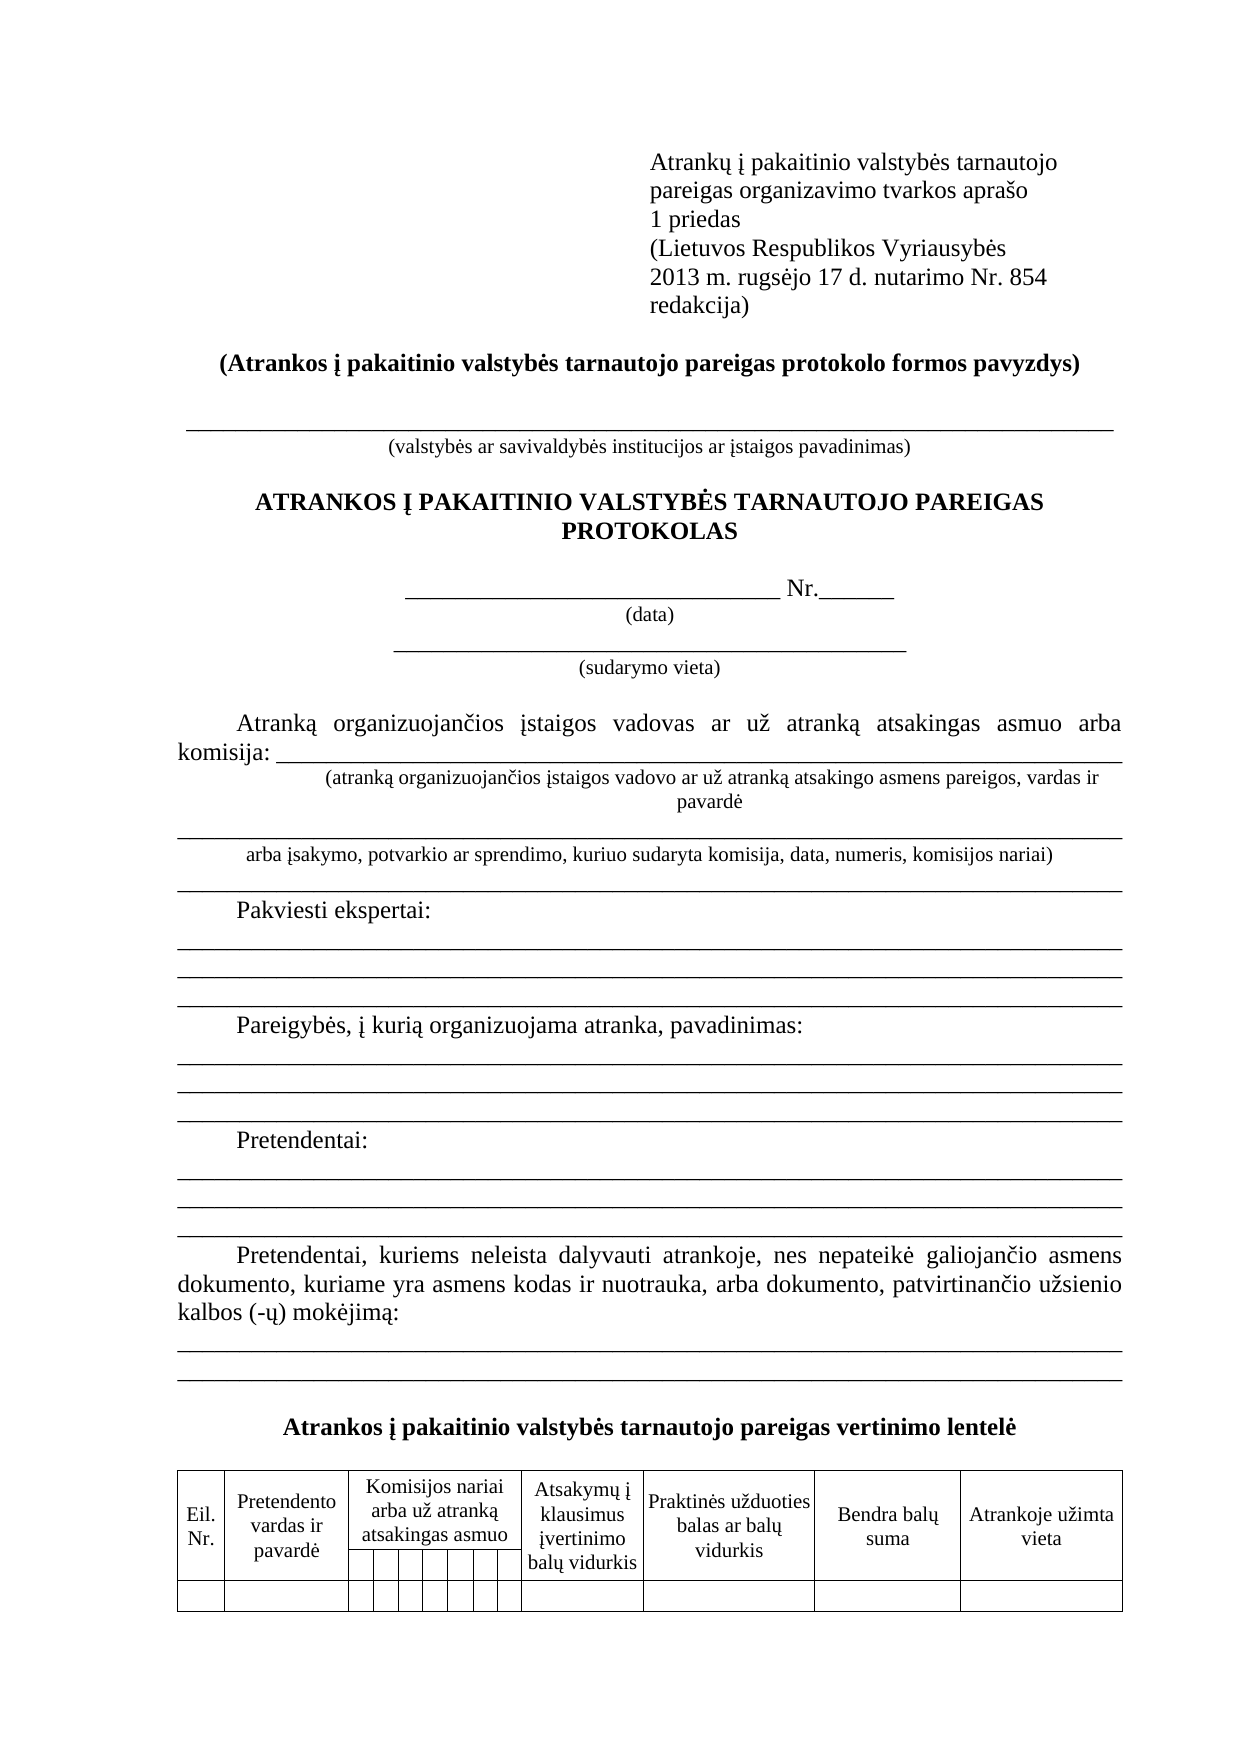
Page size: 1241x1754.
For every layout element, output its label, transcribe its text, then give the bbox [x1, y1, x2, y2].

table_cell [474, 1581, 497, 1611]
table_header Atsakymų į klausimus įvertinimo balų vidurkis [522, 1471, 643, 1580]
text _ [177, 1182, 1122, 1207]
text redakcija) [649, 291, 1122, 319]
table_cell [644, 1581, 814, 1611]
text _ [177, 813, 1122, 838]
text _________________________________________ [177, 626, 1122, 655]
text _ [177, 1039, 1122, 1064]
text 1 priedas [649, 204, 1122, 233]
text Atrankos į pakaitinio valstybės tarnautojo pareigas vertinimo lentelė [177, 1412, 1122, 1441]
table_cell [399, 1550, 422, 1580]
text _ [177, 406, 1122, 434]
table_cell [349, 1550, 373, 1580]
text _ [177, 952, 1122, 977]
text _ [177, 1211, 1122, 1236]
text _ [177, 1154, 1122, 1179]
table_cell [498, 1581, 521, 1611]
table_header Praktinės užduoties balas ar balų vidurkis [644, 1471, 814, 1580]
table_header Komisijos nariai arba už atranką atsakingas asmuo [349, 1471, 521, 1549]
text _ [177, 866, 1122, 891]
table_header Bendra balų suma [815, 1471, 960, 1580]
text (atranką organizuojančios įstaigos vadovo ar už atranką atsakingo asmens pareigos, vardas ir pavardė [302, 765, 1122, 813]
text (Atrankos į pakaitinio valstybės tarnautojo pareigas protokolo formos pavyzdys) [177, 348, 1122, 377]
text Atrankų į pakaitinio valstybės tarnautojo pareigas organizavimo tvarkos aprašo [649, 147, 1122, 204]
text _ [177, 924, 1122, 949]
text Pretendentai: [177, 1125, 1122, 1154]
table_header Eil. Nr. [178, 1471, 224, 1580]
text (Lietuvos Respublikos Vyriausybės [649, 233, 1122, 262]
table_cell [522, 1581, 643, 1611]
text _ [177, 981, 1122, 1006]
table_cell [374, 1581, 398, 1611]
text (data) [177, 602, 1122, 626]
table_cell [178, 1581, 224, 1611]
text 2013 m. rugsėjo 17 d. nutarimo Nr. 854 [649, 262, 1122, 291]
table_cell [474, 1550, 497, 1580]
text ______________________________ Nr.______ [177, 573, 1122, 602]
table_cell [448, 1581, 473, 1611]
text Pakviesti ekspertai: [177, 895, 1122, 924]
text _ [177, 1355, 1122, 1380]
table_cell [815, 1581, 960, 1611]
text (valstybės ar savivaldybės institucijos ar įstaigos pavadinimas) [177, 434, 1122, 458]
table_cell [498, 1550, 521, 1580]
table_cell [423, 1550, 447, 1580]
text _ [177, 1096, 1122, 1121]
text _ [177, 1326, 1122, 1351]
table_cell [349, 1581, 373, 1611]
text _ [177, 1067, 1122, 1092]
text Pareigybės, į kurią organizuojama atranka, pavadinimas: [177, 1010, 1122, 1039]
text Atranką organizuojančios įstaigos vadovas ar už atranką atsakingas asmuo arba komisija: [177, 708, 1122, 765]
text Pretendentai, kuriems neleista dalyvauti atrankoje, nes nepateikė galiojančio asmens dokumento, kuriame yra asmens kodas ir nuotrauka, arba dokumento, patvirtinančio užsienio kalbos (-ų) mokėjimą: [177, 1240, 1122, 1326]
table_cell [225, 1581, 348, 1611]
table_cell [399, 1581, 422, 1611]
text arba įsakymo, potvarkio ar sprendimo, kuriuo sudaryta komisija, data, numeris, komisijos nariai) [177, 842, 1122, 866]
text (sudarymo vieta) [177, 655, 1122, 679]
table_cell [374, 1550, 398, 1580]
table_header Atrankoje užimta vieta [961, 1471, 1122, 1580]
table_cell [448, 1550, 473, 1580]
text ATRANKOS Į PAKAITINIO VALSTYBĖS TARNAUTOJO PAREIGAS protokolas [177, 487, 1122, 545]
table_cell [961, 1581, 1122, 1611]
table_header Pretendento vardas ir pavardė [225, 1471, 348, 1580]
table_cell [423, 1581, 447, 1611]
